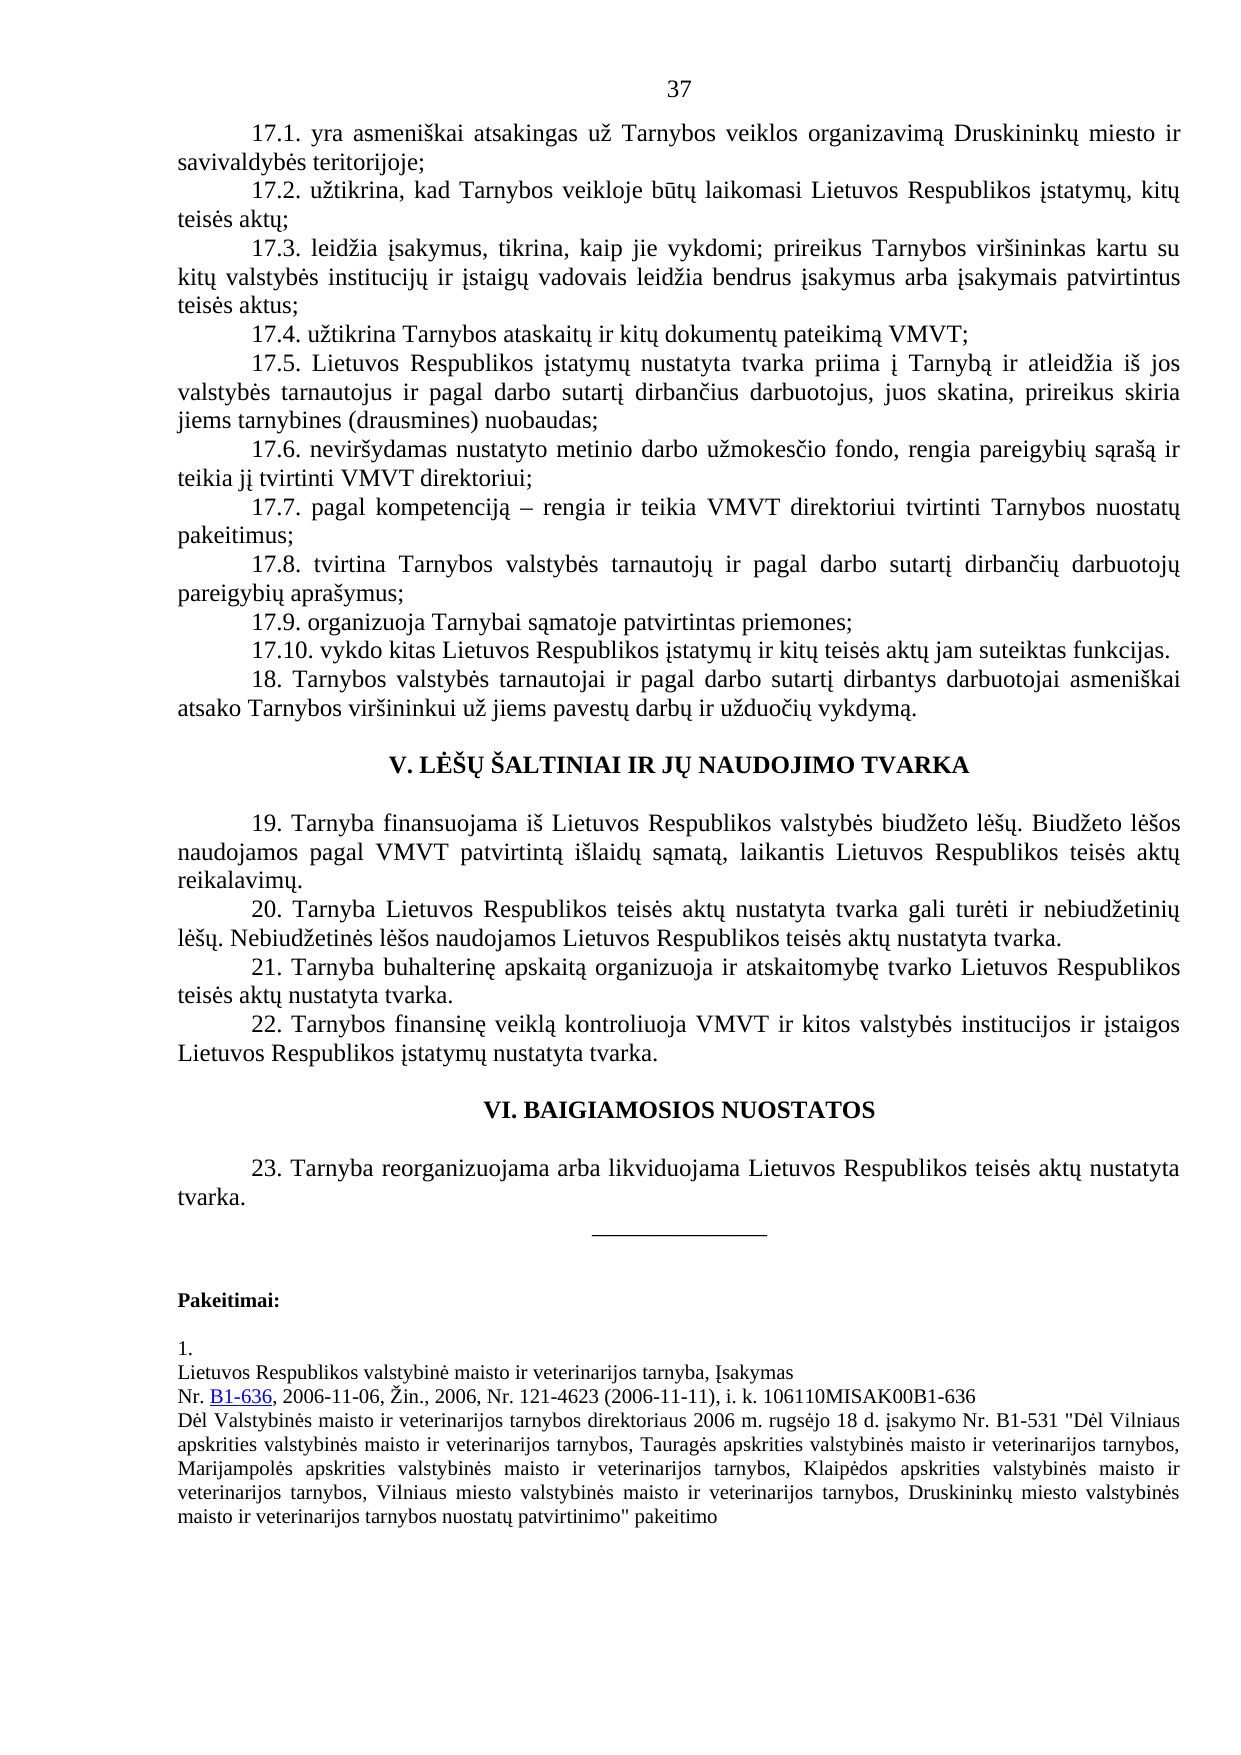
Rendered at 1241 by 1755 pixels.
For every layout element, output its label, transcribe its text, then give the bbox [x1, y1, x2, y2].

text 22. Tarnybos finansinę veiklą kontroliuoja VMVT ir kitos valstybės institucijos ir įstaigos Lietuvos Respublikos įstatymų nustatyta tvarka. [177, 1009, 1181, 1067]
text Lietuvos Respublikos valstybinė maisto ir veterinarijos tarnyba, Įsakymas [177, 1360, 1181, 1384]
text Nr. B1-636, 2006-11-06, Žin., 2006, Nr. 121-4623 (2006-11-11), i. k. 106110MISAK00B1-636 [177, 1384, 1181, 1408]
text 21. Tarnyba buhalterinę apskaitą organizuoja ir atskaitomybę tvarko Lietuvos Respublikos teisės aktų nustatyta tvarka. [177, 952, 1181, 1009]
text 17.10. vykdo kitas Lietuvos Respublikos įstatymų ir kitų teisės aktų jam suteiktas funkcijas. [177, 636, 1181, 664]
text Pakeitimai: [177, 1287, 1181, 1312]
text 17.9. organizuoja Tarnybai sąmatoje patvirtintas priemones; [177, 607, 1181, 636]
text ______________ [177, 1211, 1181, 1239]
text 19. Tarnyba finansuojama iš Lietuvos Respublikos valstybės biudžeto lėšų. Biudžeto lėšos naudojamos pagal VMVT patvirtintą išlaidų sąmatą, laikantis Lietuvos Respublikos teisės aktų reikalavimų. [177, 808, 1181, 894]
text 18. Tarnybos valstybės tarnautojai ir pagal darbo sutartį dirbantys darbuotojai asmeniškai atsako Tarnybos viršininkui už jiems pavestų darbų ir užduočių vykdymą. [177, 664, 1181, 722]
text 20. Tarnyba Lietuvos Respublikos teisės aktų nustatyta tvarka gali turėti ir nebiudžetinių lėšų. Nebiudžetinės lėšos naudojamos Lietuvos Respublikos teisės aktų nustatyta tvarka. [177, 894, 1181, 952]
text 17.3. leidžia įsakymus, tikrina, kaip jie vykdomi; prireikus Tarnybos viršininkas kartu su kitų valstybės institucijų ir įstaigų vadovais leidžia bendrus įsakymus arba įsakymais patvirtintus teisės aktus; [177, 233, 1181, 319]
text 17.5. Lietuvos Respublikos įstatymų nustatyta tvarka priima į Tarnybą ir atleidžia iš jos valstybės tarnautojus ir pagal darbo sutartį dirbančius darbuotojus, juos skatina, prireikus skiria jiems tarnybines (drausmines) nuobaudas; [177, 348, 1181, 434]
text 17.2. užtikrina, kad Tarnybos veikloje būtų laikomasi Lietuvos Respublikos įstatymų, kitų teisės aktų; [177, 176, 1181, 233]
text Dėl Valstybinės maisto ir veterinarijos tarnybos direktoriaus 2006 m. rugsėjo 18 d. įsakymo Nr. B1-531 "Dėl Vilniaus apskrities valstybinės maisto ir veterinarijos tarnybos, Tauragės apskrities valstybinės maisto ir veterinarijos tarnybos, Marijampolės apskrities valstybinės maisto ir veterinarijos tarnybos, Klaipėdos apskrities valstybinės maisto ir veterinarijos tarnybos, Vilniaus miesto valstybinės maisto ir veterinarijos tarnybos, Druskininkų miesto valstybinės maisto ir veterinarijos tarnybos nuostatų patvirtinimo" pakeitimo [177, 1408, 1181, 1528]
text V. LĖŠŲ ŠALTINIAI IR JŲ NAUDOJIMO TVARKA [177, 751, 1181, 779]
text 1. [177, 1336, 1181, 1360]
text 17.1. yra asmeniškai atsakingas už Tarnybos veiklos organizavimą Druskininkų miesto ir savivaldybės teritorijoje; [177, 118, 1181, 176]
text 17.7. pagal kompetenciją – rengia ir teikia VMVT direktoriui tvirtinti Tarnybos nuostatų pakeitimus; [177, 492, 1181, 549]
text VI. BAIGIAMOSIOS NUOSTATOS [177, 1096, 1181, 1124]
text 17.6. neviršydamas nustatyto metinio darbo užmokesčio fondo, rengia pareigybių sąrašą ir teikia jį tvirtinti VMVT direktoriui; [177, 434, 1181, 492]
text 17.4. užtikrina Tarnybos ataskaitų ir kitų dokumentų pateikimą VMVT; [177, 319, 1181, 348]
text 23. Tarnyba reorganizuojama arba likviduojama Lietuvos Respublikos teisės aktų nustatyta tvarka. [177, 1153, 1181, 1211]
text 17.8. tvirtina Tarnybos valstybės tarnautojų ir pagal darbo sutartį dirbančių darbuotojų pareigybių aprašymus; [177, 549, 1181, 607]
